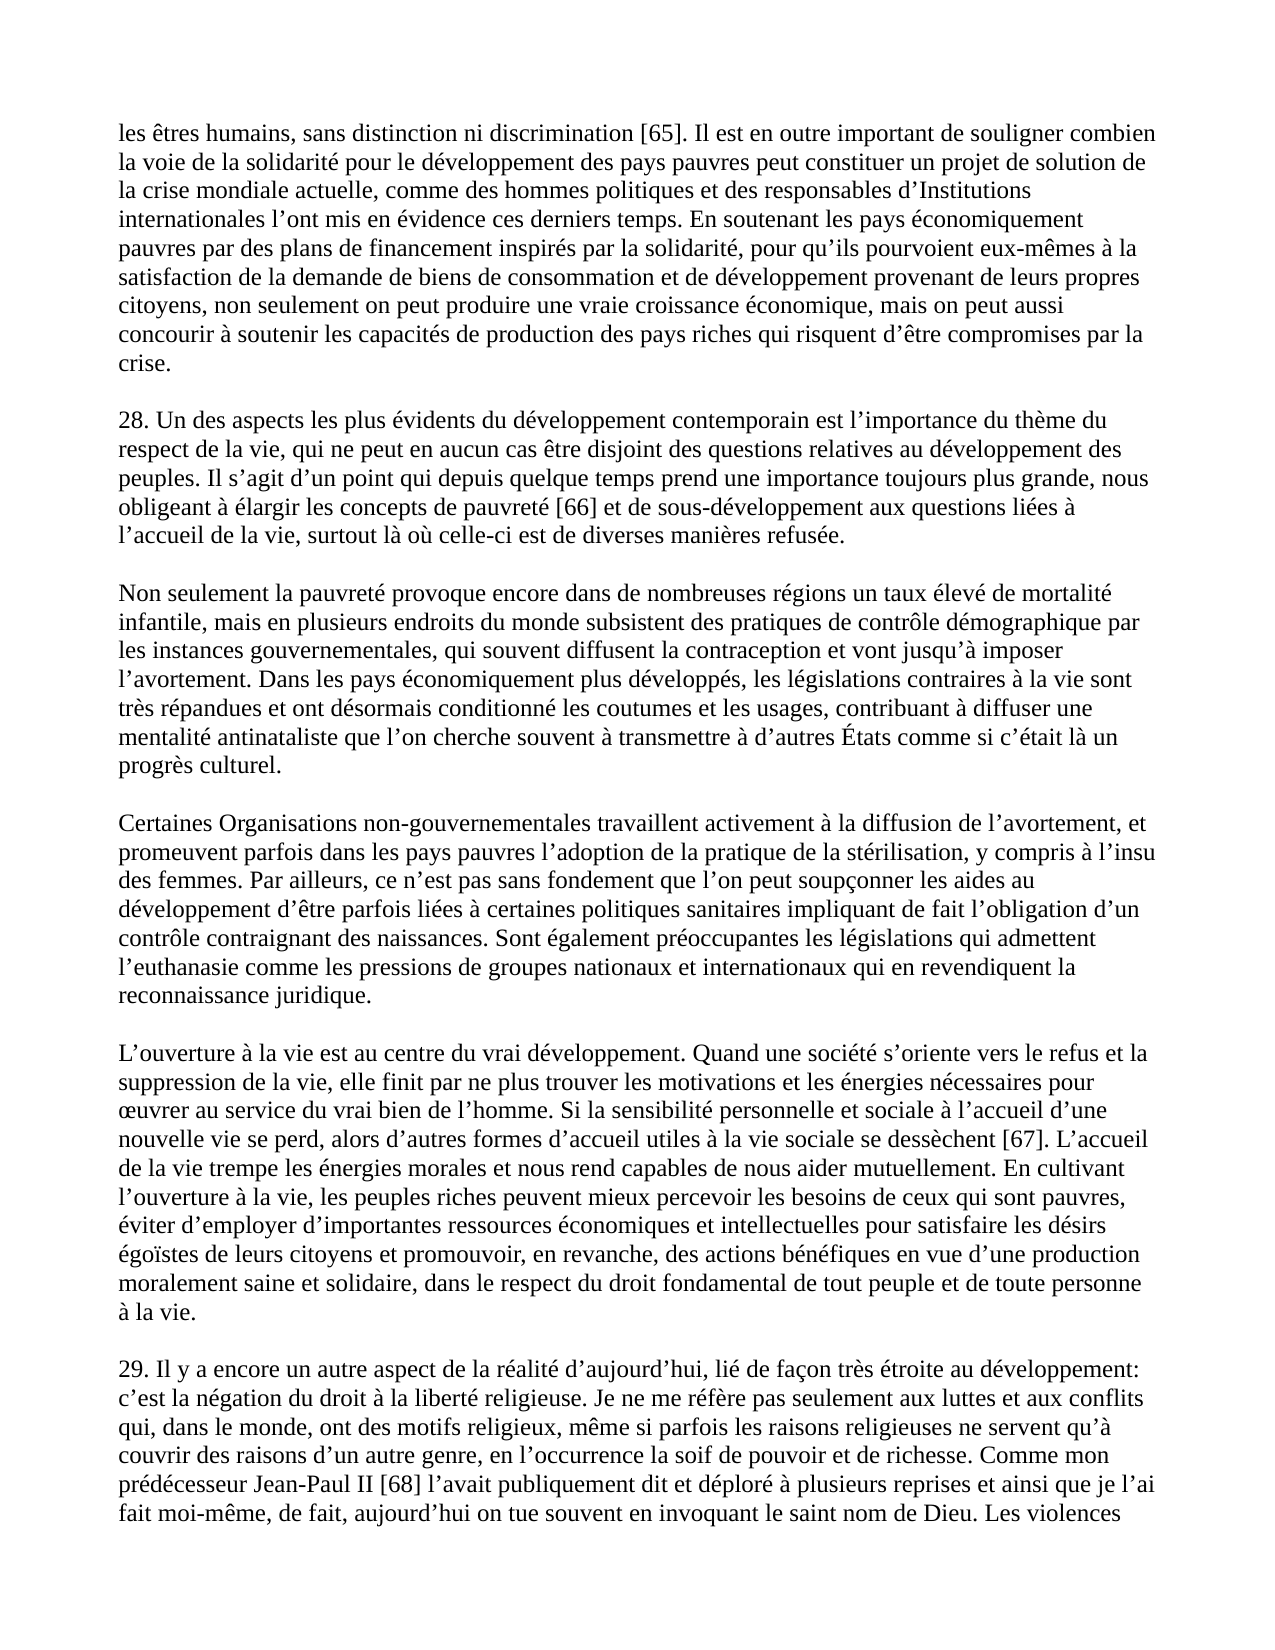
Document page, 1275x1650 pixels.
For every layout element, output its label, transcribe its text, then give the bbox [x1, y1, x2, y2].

text 28. Un des aspects les plus évidents du développement contemporain est l’importance du thème du respect de la vie, qui ne peut en aucun cas être disjoint des questions relatives au développement des peuples. Il s’agit d’un point qui depuis quelque temps prend une importance toujours plus grande, nous obligeant à élargir les concepts de pauvreté [66] et de sous-développement aux questions liées à l’accueil de la vie, surtout là où celle-ci est de diverses manières refusée. [118, 406, 1157, 549]
text Non seulement la pauvreté provoque encore dans de nombreuses régions un taux élevé de mortalité infantile, mais en plusieurs endroits du monde subsistent des pratiques de contrôle démographique par les instances gouvernementales, qui souvent diffusent la contraception et vont jusqu’à imposer l’avortement. Dans les pays économiquement plus développés, les législations contraires à la vie sont très répandues et ont désormais conditionné les coutumes et les usages, contribuant à diffuser une mentalité antinataliste que l’on cherche souvent à transmettre à d’autres États comme si c’était là un progrès culturel. [118, 578, 1157, 779]
text 29. Il y a encore un autre aspect de la réalité d’aujourd’hui, lié de façon très étroite au développement: c’est la négation du droit à la liberté religieuse. Je ne me réfère pas seulement aux luttes et aux conflits qui, dans le monde, ont des motifs religieux, même si parfois les raisons religieuses ne servent qu’à couvrir des raisons d’un autre genre, en l’occurrence la soif de pouvoir et de richesse. Comme mon prédécesseur Jean-Paul II [68] l’avait publiquement dit et déploré à plusieurs reprises et ainsi que je l’ai fait moi-même, de fait, aujourd’hui on tue souvent en invoquant le saint nom de Dieu. Les violences [118, 1354, 1157, 1527]
text les êtres humains, sans distinction ni discrimination [65]. Il est en outre important de souligner combien la voie de la solidarité pour le développement des pays pauvres peut constituer un projet de solution de la crise mondiale actuelle, comme des hommes politiques et des responsables d’Institutions internationales l’ont mis en évidence ces derniers temps. En soutenant les pays économiquement pauvres par des plans de financement inspirés par la solidarité, pour qu’ils pourvoient eux-mêmes à la satisfaction de la demande de biens de consommation et de développement provenant de leurs propres citoyens, non seulement on peut produire une vraie croissance économique, mais on peut aussi concourir à soutenir les capacités de production des pays riches qui risquent d’être compromises par la crise. [118, 118, 1157, 377]
text Certaines Organisations non-gouvernementales travaillent activement à la diffusion de l’avortement, et promeuvent parfois dans les pays pauvres l’adoption de la pratique de la stérilisation, y compris à l’insu des femmes. Par ailleurs, ce n’est pas sans fondement que l’on peut soupçonner les aides au développement d’être parfois liées à certaines politiques sanitaires impliquant de fait l’obligation d’un contrôle contraignant des naissances. Sont également préoccupantes les législations qui admettent l’euthanasie comme les pressions de groupes nationaux et internationaux qui en revendiquent la reconnaissance juridique. [118, 808, 1157, 1009]
text L’ouverture à la vie est au centre du vrai développement. Quand une société s’oriente vers le refus et la suppression de la vie, elle finit par ne plus trouver les motivations et les énergies nécessaires pour œuvrer au service du vrai bien de l’homme. Si la sensibilité personnelle et sociale à l’accueil d’une nouvelle vie se perd, alors d’autres formes d’accueil utiles à la vie sociale se dessèchent [67]. L’accueil de la vie trempe les énergies morales et nous rend capables de nous aider mutuellement. En cultivant l’ouverture à la vie, les peuples riches peuvent mieux percevoir les besoins de ceux qui sont pauvres, éviter d’employer d’importantes ressources économiques et intellectuelles pour satisfaire les désirs égoïstes de leurs citoyens et promouvoir, en revanche, des actions bénéfiques en vue d’une production moralement saine et solidaire, dans le respect du droit fondamental de tout peuple et de toute personne à la vie. [118, 1038, 1157, 1326]
